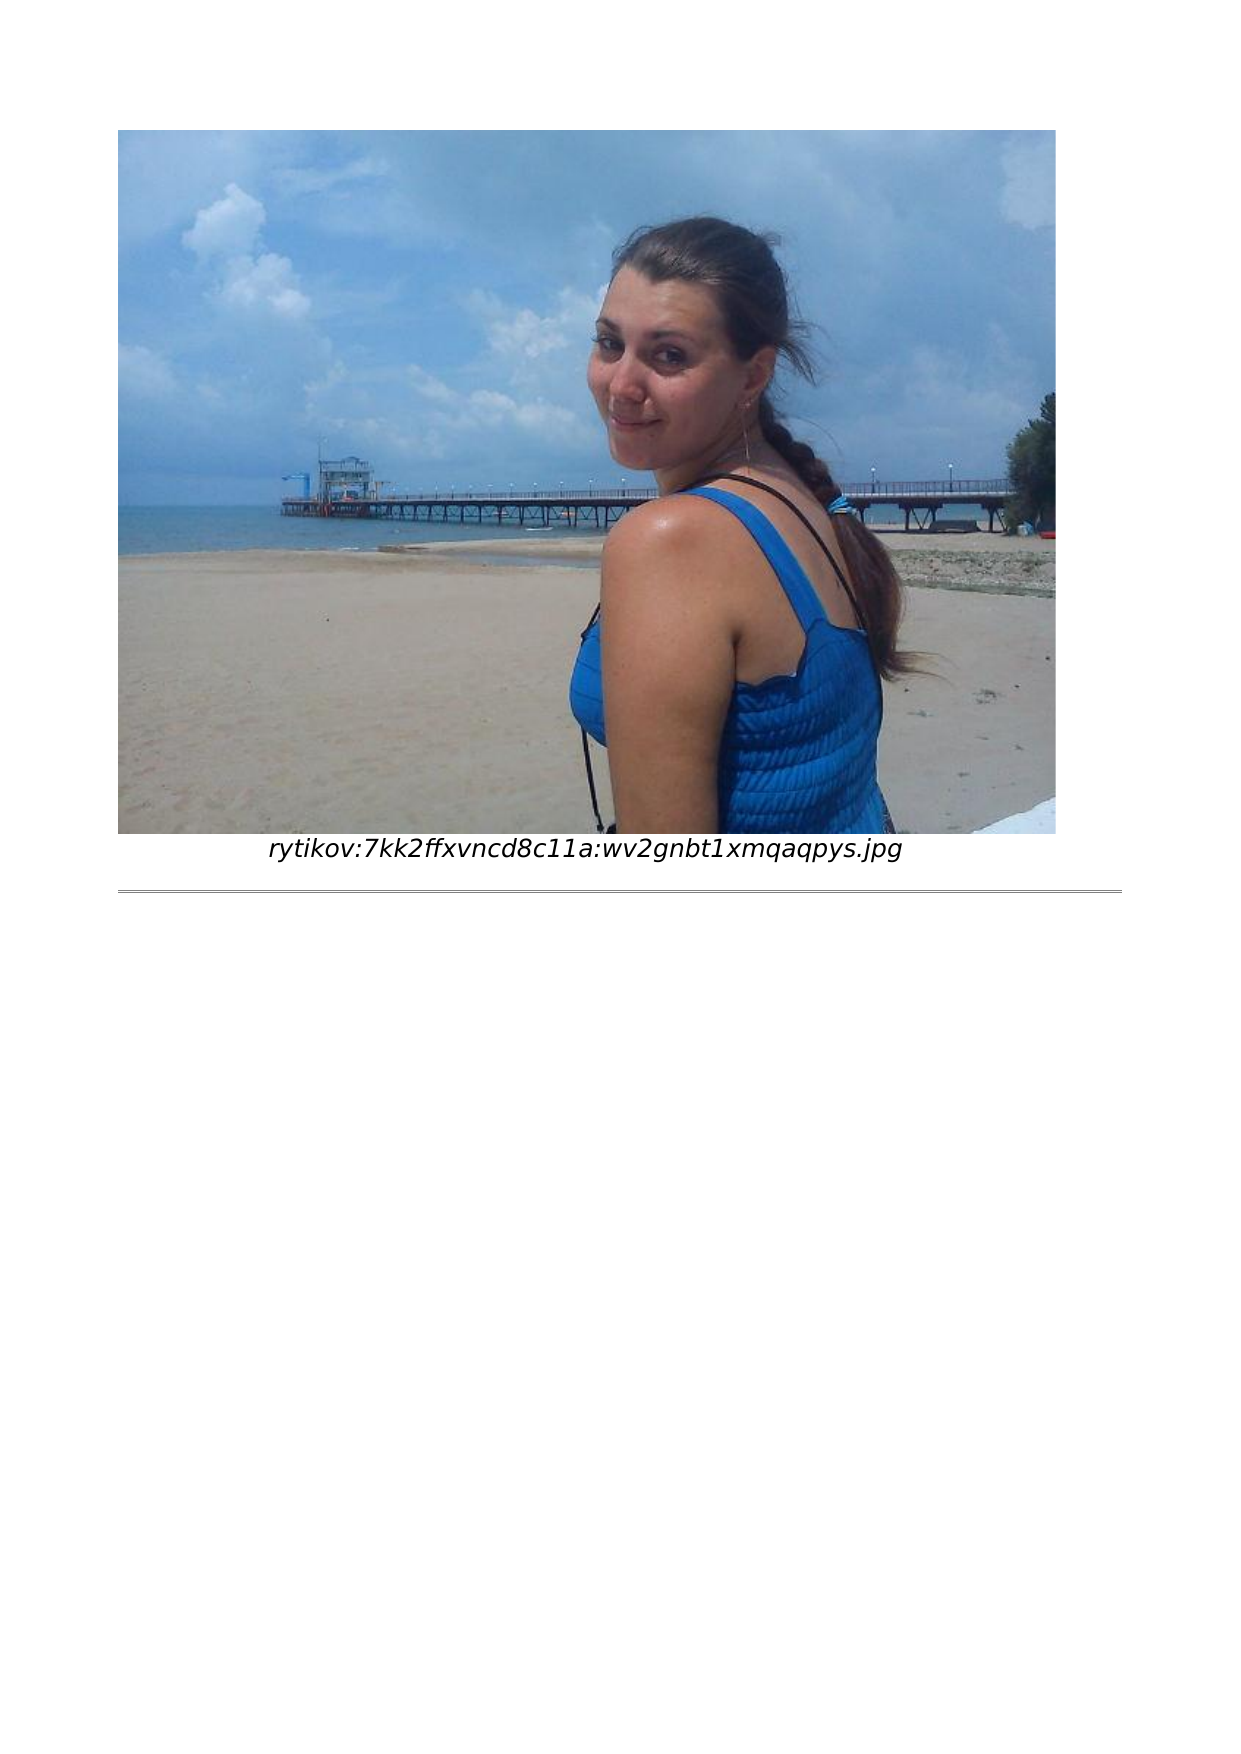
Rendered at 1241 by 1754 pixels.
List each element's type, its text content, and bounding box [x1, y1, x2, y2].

text rytikov:7kk2ffxvncd8c11a:wv2gnbt1xmqaqpys.jpg [118, 834, 1056, 863]
picture [118, 130, 1056, 834]
